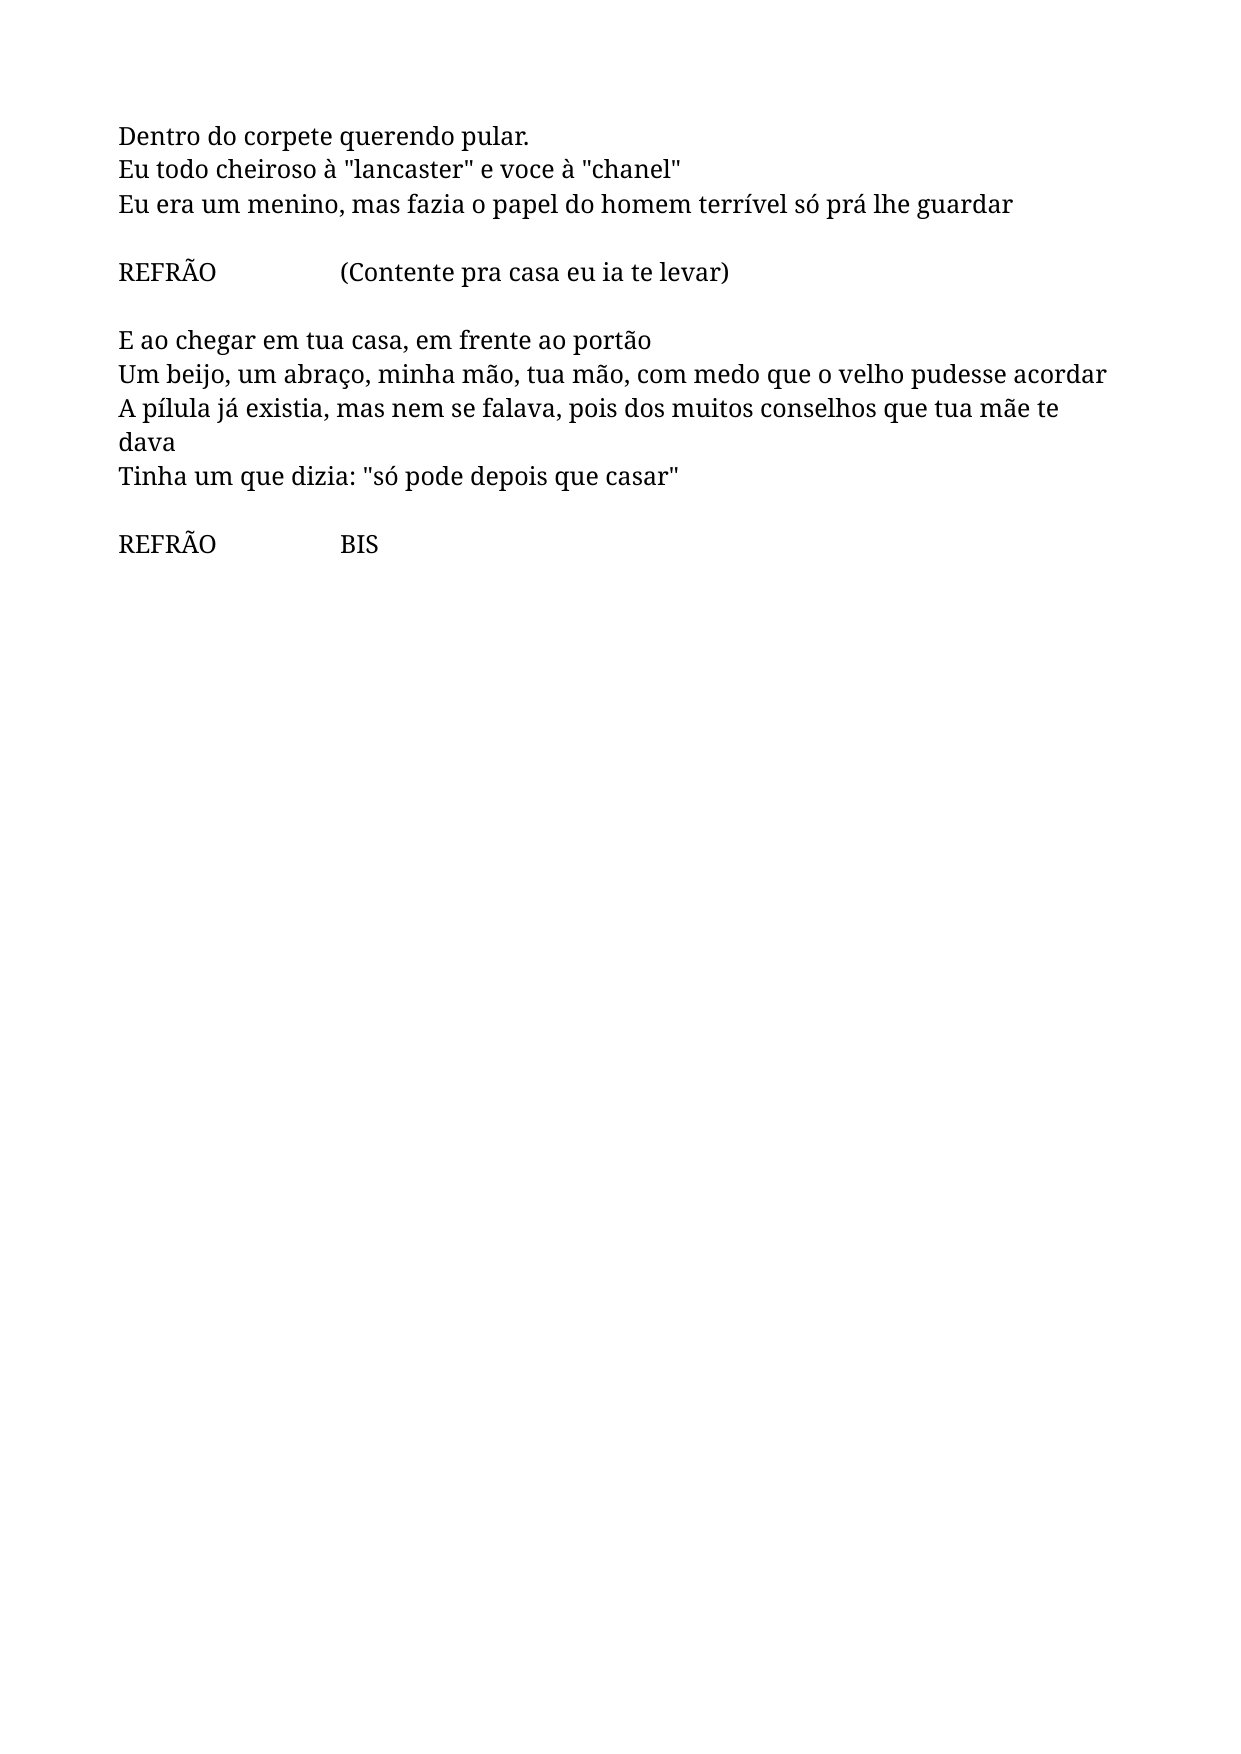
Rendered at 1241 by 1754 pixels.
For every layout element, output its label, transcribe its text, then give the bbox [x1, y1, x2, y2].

text REFRÃO (Contente pra casa eu ia te levar) [118, 254, 1122, 288]
text REFRÃO BIS [118, 527, 1122, 561]
text Tinha um que dizia: "só pode depois que casar" [118, 459, 1122, 493]
text Eu todo cheiroso à "lancaster" e voce à "chanel" [118, 152, 1122, 186]
text Eu era um menino, mas fazia o papel do homem terrível só prá lhe guardar [118, 186, 1122, 220]
text Um beijo, um abraço, minha mão, tua mão, com medo que o velho pudesse acordar [118, 357, 1122, 391]
text E ao chegar em tua casa, em frente ao portão [118, 322, 1122, 357]
text Dentro do corpete querendo pular. [118, 118, 1122, 152]
text A pílula já existia, mas nem se falava, pois dos muitos conselhos que tua mãe te dava [118, 391, 1122, 459]
